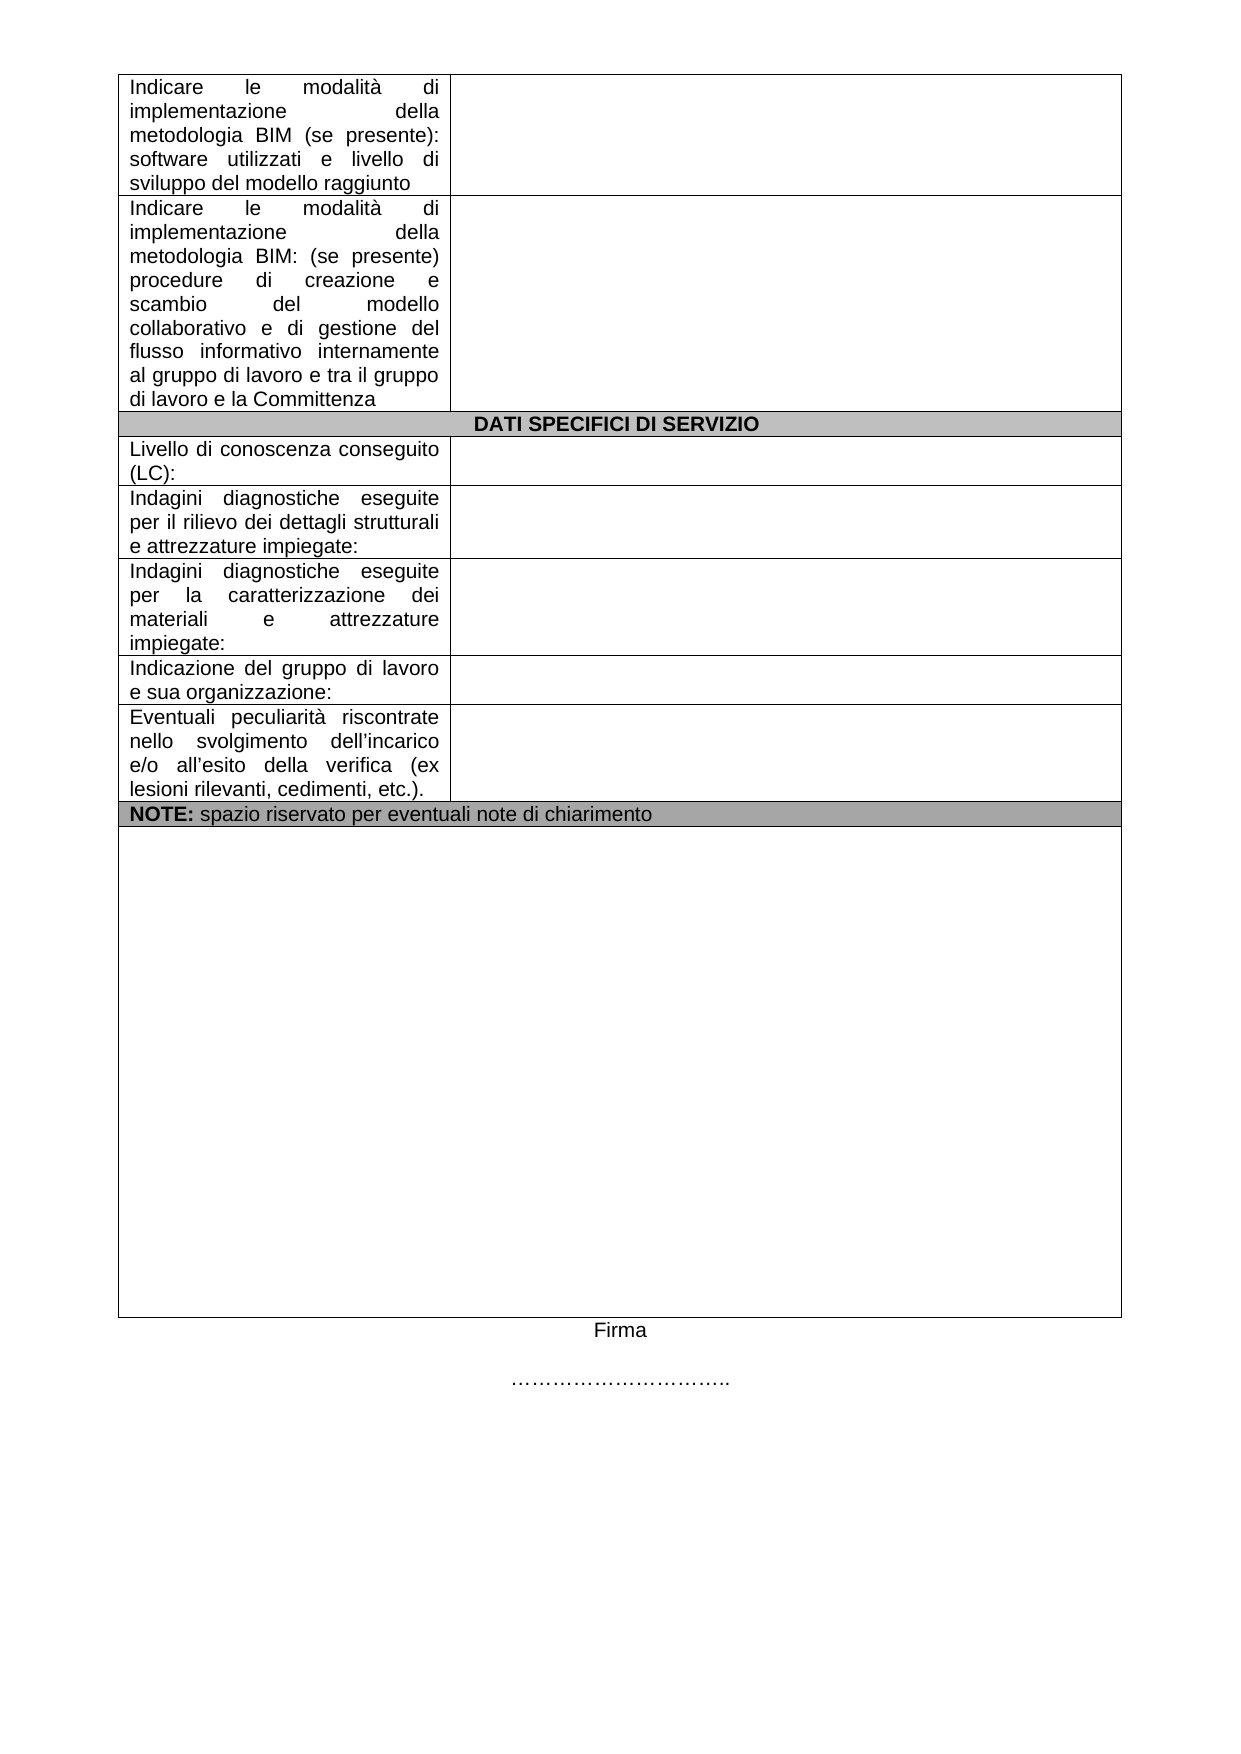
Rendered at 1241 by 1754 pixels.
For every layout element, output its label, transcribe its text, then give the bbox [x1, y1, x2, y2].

table_cell Indagini diagnostiche eseguite per il rilievo dei dettagli strutturali e attrezzature impiegate: [119, 486, 450, 558]
table_cell Eventuali peculiarità riscontrate nello svolgimento dell’incarico e/o all’esito della verifica (ex lesioni rilevanti, cedimenti, etc.). [119, 705, 450, 801]
table_cell Livello di conoscenza conseguito (LC): [119, 437, 450, 485]
table_cell [451, 486, 1121, 558]
text ………………………….. [118, 1366, 1122, 1390]
table_cell [451, 559, 1121, 655]
table_cell [451, 656, 1121, 704]
table_cell Indicazione del gruppo di lavoro e sua organizzazione: [119, 656, 450, 704]
table_cell [119, 827, 1121, 1317]
table_cell NOTE: spazio riservato per eventuali note di chiarimento [119, 802, 1121, 826]
table_cell DATI SPECIFICI DI SERVIZIO [119, 412, 1121, 436]
table_cell Indicare le modalità di implementazione della metodologia BIM: (se presente) procedure di creazione e scambio del modello collaborativo e di gestione del flusso informativo internamente al gruppo di lavoro e tra il gruppo di lavoro e la Committenza [119, 196, 450, 411]
table_cell Indicare le modalità di implementazione della metodologia BIM (se presente): software utilizzati e livello di sviluppo del modello raggiunto [119, 75, 450, 194]
table_cell [451, 196, 1121, 411]
table_cell [451, 437, 1121, 485]
text Firma [118, 1318, 1122, 1342]
table_cell [451, 75, 1121, 194]
table_cell [451, 705, 1121, 801]
table_cell Indagini diagnostiche eseguite per la caratterizzazione dei materiali e attrezzature impiegate: [119, 559, 450, 655]
